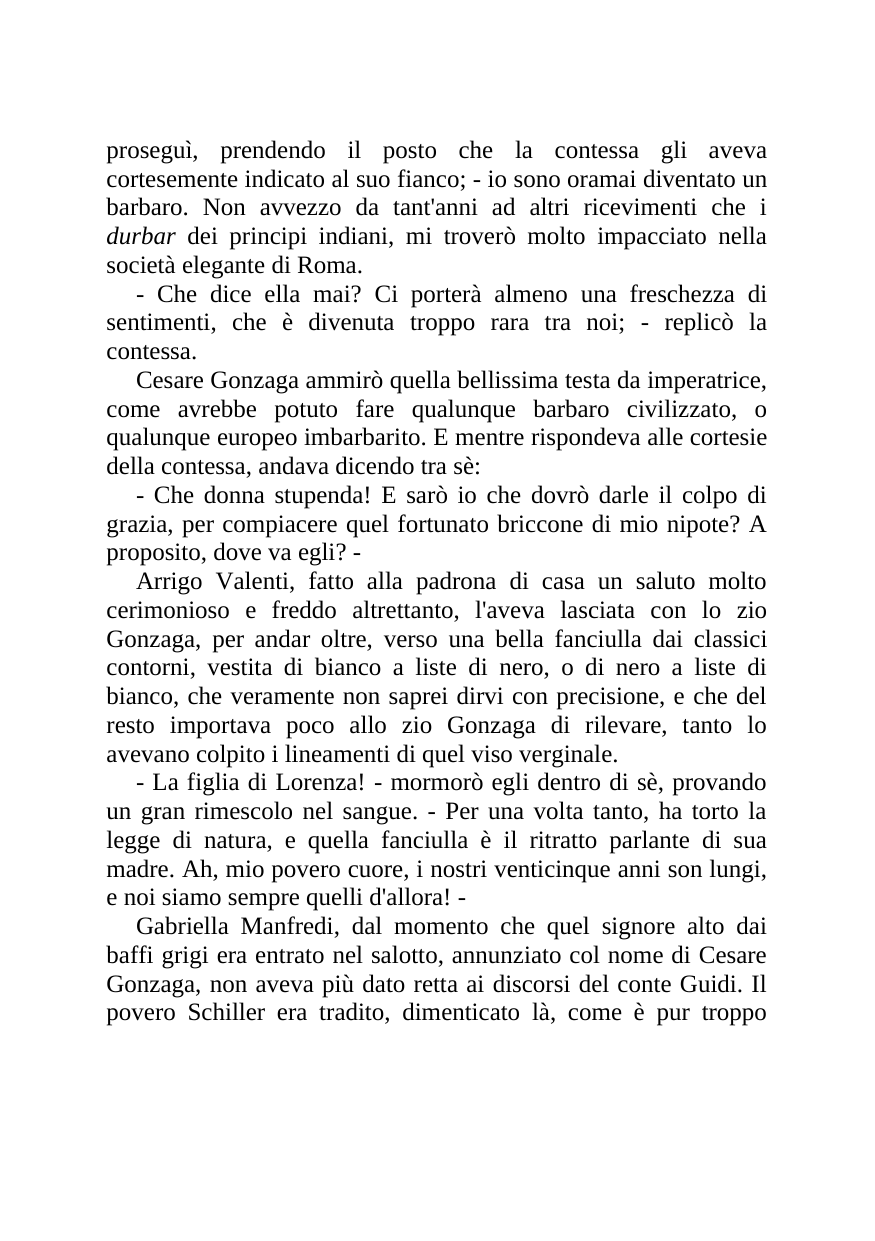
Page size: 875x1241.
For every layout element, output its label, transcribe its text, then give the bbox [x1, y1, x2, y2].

text Arrigo Valenti, fatto alla padrona di casa un saluto molto cerimonioso e freddo altrettanto, l'aveva lasciata con lo zio Gonzaga, per andar oltre, verso una bella fanciulla dai classici contorni, vestita di bianco a liste di nero, o di nero a liste di bianco, che veramente non saprei dirvi con precisione, e che del resto importava poco allo zio Gonzaga di rilevare, tanto lo avevano colpito i lineamenti di quel viso verginale. [106, 566, 768, 767]
text - Che donna stupenda! E sarò io che dovrò darle il colpo di grazia, per compiacere quel fortunato briccone di mio nipote? A proposito, dove va egli? - [106, 480, 768, 566]
text - La figlia di Lorenza! - mormorò egli dentro di sè, provando un gran rimescolo nel sangue. - Per una volta tanto, ha torto la legge di natura, e quella fanciulla è il ritratto parlante di sua madre. Ah, mio povero cuore, i nostri venticinque anni son lungi, e noi siamo sempre quelli d'allora! - [106, 767, 768, 911]
text - Che dice ella mai? Ci porterà almeno una freschezza di sentimenti, che è divenuta troppo rara tra noi; - replicò la contessa. [106, 279, 768, 365]
text Cesare Gonzaga ammirò quella bellissima testa da imperatrice, come avrebbe potuto fare qualunque barbaro civilizzato, o qualunque europeo imbarbarito. E mentre rispondeva alle cortesie della contessa, andava dicendo tra sè: [106, 365, 768, 480]
text - proseguì, prendendo il posto che la contessa gli aveva cortesemente indicato al suo fianco; - io sono oramai diventato un barbaro. Non avvezzo da tant'anni ad altri ricevimenti che i durbar dei principi indiani, mi troverò molto impacciato nella società elegante di Roma. [106, 135, 768, 279]
text Gabriella Manfredi, dal momento che quel signore alto dai baffi grigi era entrato nel salotto, annunziato col nome di Cesare Gonzaga, non aveva più dato retta ai discorsi del conte Guidi. Il povero Schiller era tradito, dimenticato là, come è pur troppo [106, 911, 768, 1026]
